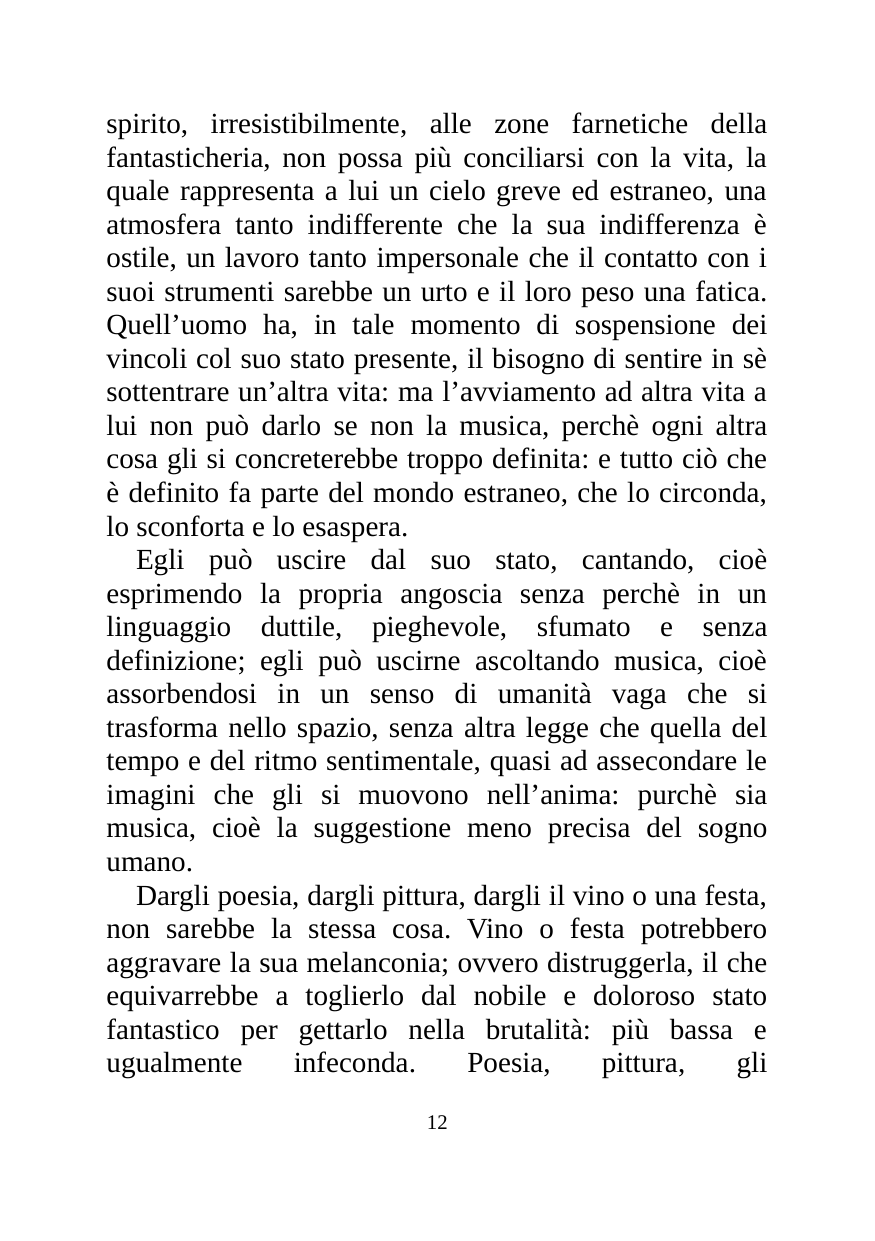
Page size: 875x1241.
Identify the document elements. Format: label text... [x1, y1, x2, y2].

text Egli può uscire dal suo stato, cantando, cioè esprimendo la propria angoscia senza perchè in un linguaggio duttile, pieghevole, sfumato e senza definizione; egli può uscirne ascoltando musica, cioè assorbendosi in un senso di umanità vaga che si trasforma nello spazio, senza altra legge che quella del tempo e del ritmo sentimentale, quasi ad assecondare le imagini che gli si muovono nell’anima: purchè sia musica, cioè la suggestione meno precisa del sogno umano. [106, 542, 768, 878]
text spirito, irresistibilmente, alle zone farnetiche della fantasticheria, non possa più conciliarsi con la vita, la quale rappresenta a lui un cielo greve ed estraneo, una atmosfera tanto indifferente che la sua indifferenza è ostile, un lavoro tanto impersonale che il contatto con i suoi strumenti sarebbe un urto e il loro peso una fatica. Quell’uomo ha, in tale momento di sospensione dei vincoli col suo stato presente, il bisogno di sentire in sè sottentrare un’altra vita: ma l’avviamento ad altra vita a lui non può darlo se non la musica, perchè ogni altra cosa gli si concreterebbe troppo definita: e tutto ciò che è definito fa parte del mondo estraneo, che lo circonda, lo sconforta e lo esaspera. [106, 106, 768, 542]
text Dargli poesia, dargli pittura, dargli il vino o una festa, non sarebbe la stessa cosa. Vino o festa potrebbero aggravare la sua melanconia; ovvero distruggerla, il che equivarrebbe a toglierlo dal nobile e doloroso stato fantastico per gettarlo nella brutalità: più bassa e ugualmente infeconda. Poesia, pittura, gli [106, 878, 768, 1079]
